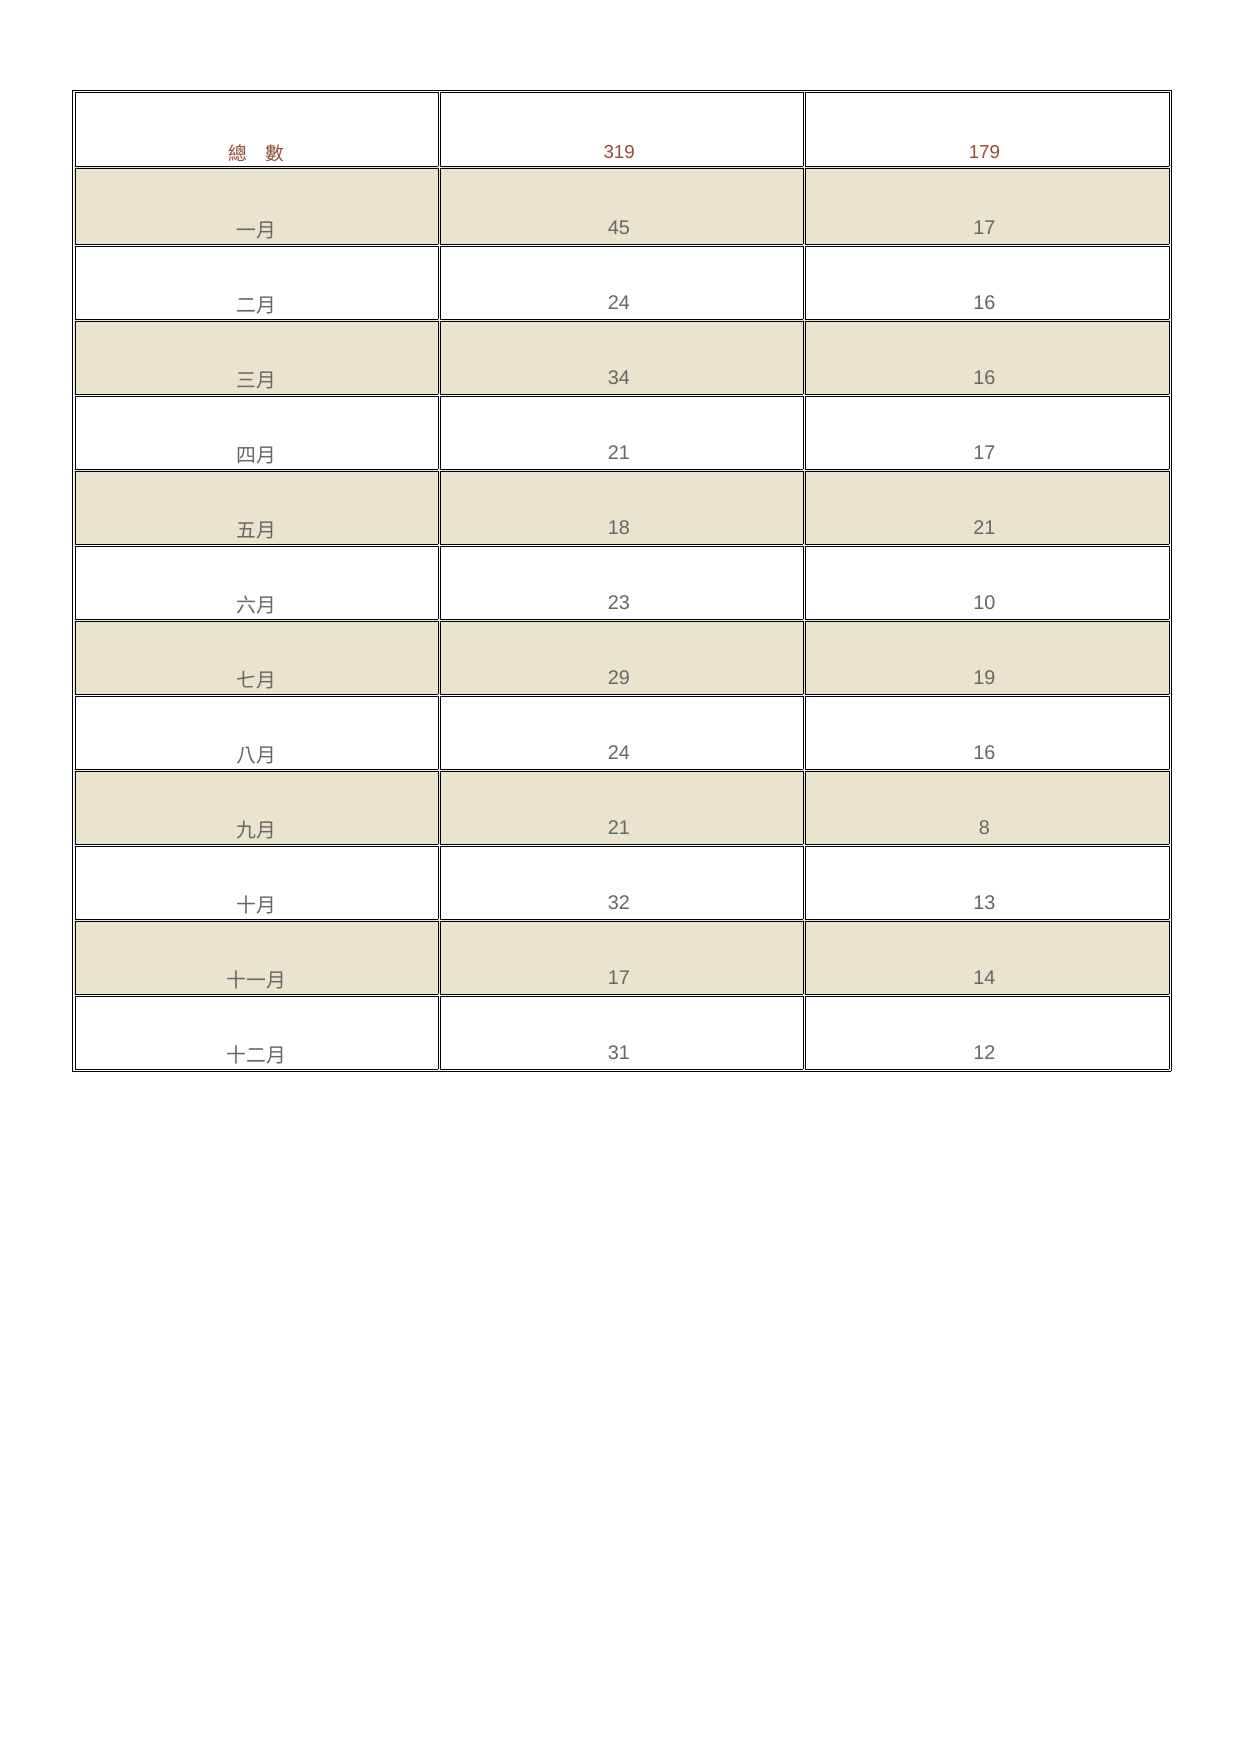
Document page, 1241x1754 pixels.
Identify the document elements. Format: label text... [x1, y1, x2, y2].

table_cell 24 [441, 697, 803, 769]
table_cell 319 [441, 93, 803, 166]
table_cell 31 [441, 997, 803, 1069]
table_cell 45 [441, 169, 803, 244]
table_cell 七月 [76, 622, 438, 694]
table_cell 17 [806, 169, 1169, 244]
table_cell 13 [806, 847, 1169, 919]
table_cell 18 [441, 472, 803, 544]
table_cell 17 [806, 397, 1169, 469]
table_cell 32 [441, 847, 803, 919]
table_cell 16 [806, 697, 1169, 769]
table_cell 十二月 [76, 997, 438, 1069]
table_cell 179 [806, 93, 1169, 166]
table_cell 16 [806, 247, 1169, 319]
table_cell 三月 [76, 322, 438, 394]
table_cell 九月 [76, 772, 438, 844]
table_cell 14 [806, 922, 1169, 994]
table_cell 四月 [76, 397, 438, 469]
table_cell 10 [806, 547, 1169, 619]
table_cell 總 數 [76, 93, 438, 166]
table_cell 16 [806, 322, 1169, 394]
table_cell 19 [806, 622, 1169, 694]
table_cell 21 [441, 397, 803, 469]
table_cell 34 [441, 322, 803, 394]
table_cell 六月 [76, 547, 438, 619]
table_cell 十一月 [76, 922, 438, 994]
table_cell 8 [806, 772, 1169, 844]
table_cell 24 [441, 247, 803, 319]
table_cell 17 [441, 922, 803, 994]
table_cell 五月 [76, 472, 438, 544]
table_cell 二月 [76, 247, 438, 319]
table_cell 一月 [76, 169, 438, 244]
table_cell 十月 [76, 847, 438, 919]
table_cell 21 [806, 472, 1169, 544]
table_cell 21 [441, 772, 803, 844]
table_cell 八月 [76, 697, 438, 769]
table_cell 12 [806, 997, 1169, 1069]
table_cell 29 [441, 622, 803, 694]
table_cell 23 [441, 547, 803, 619]
